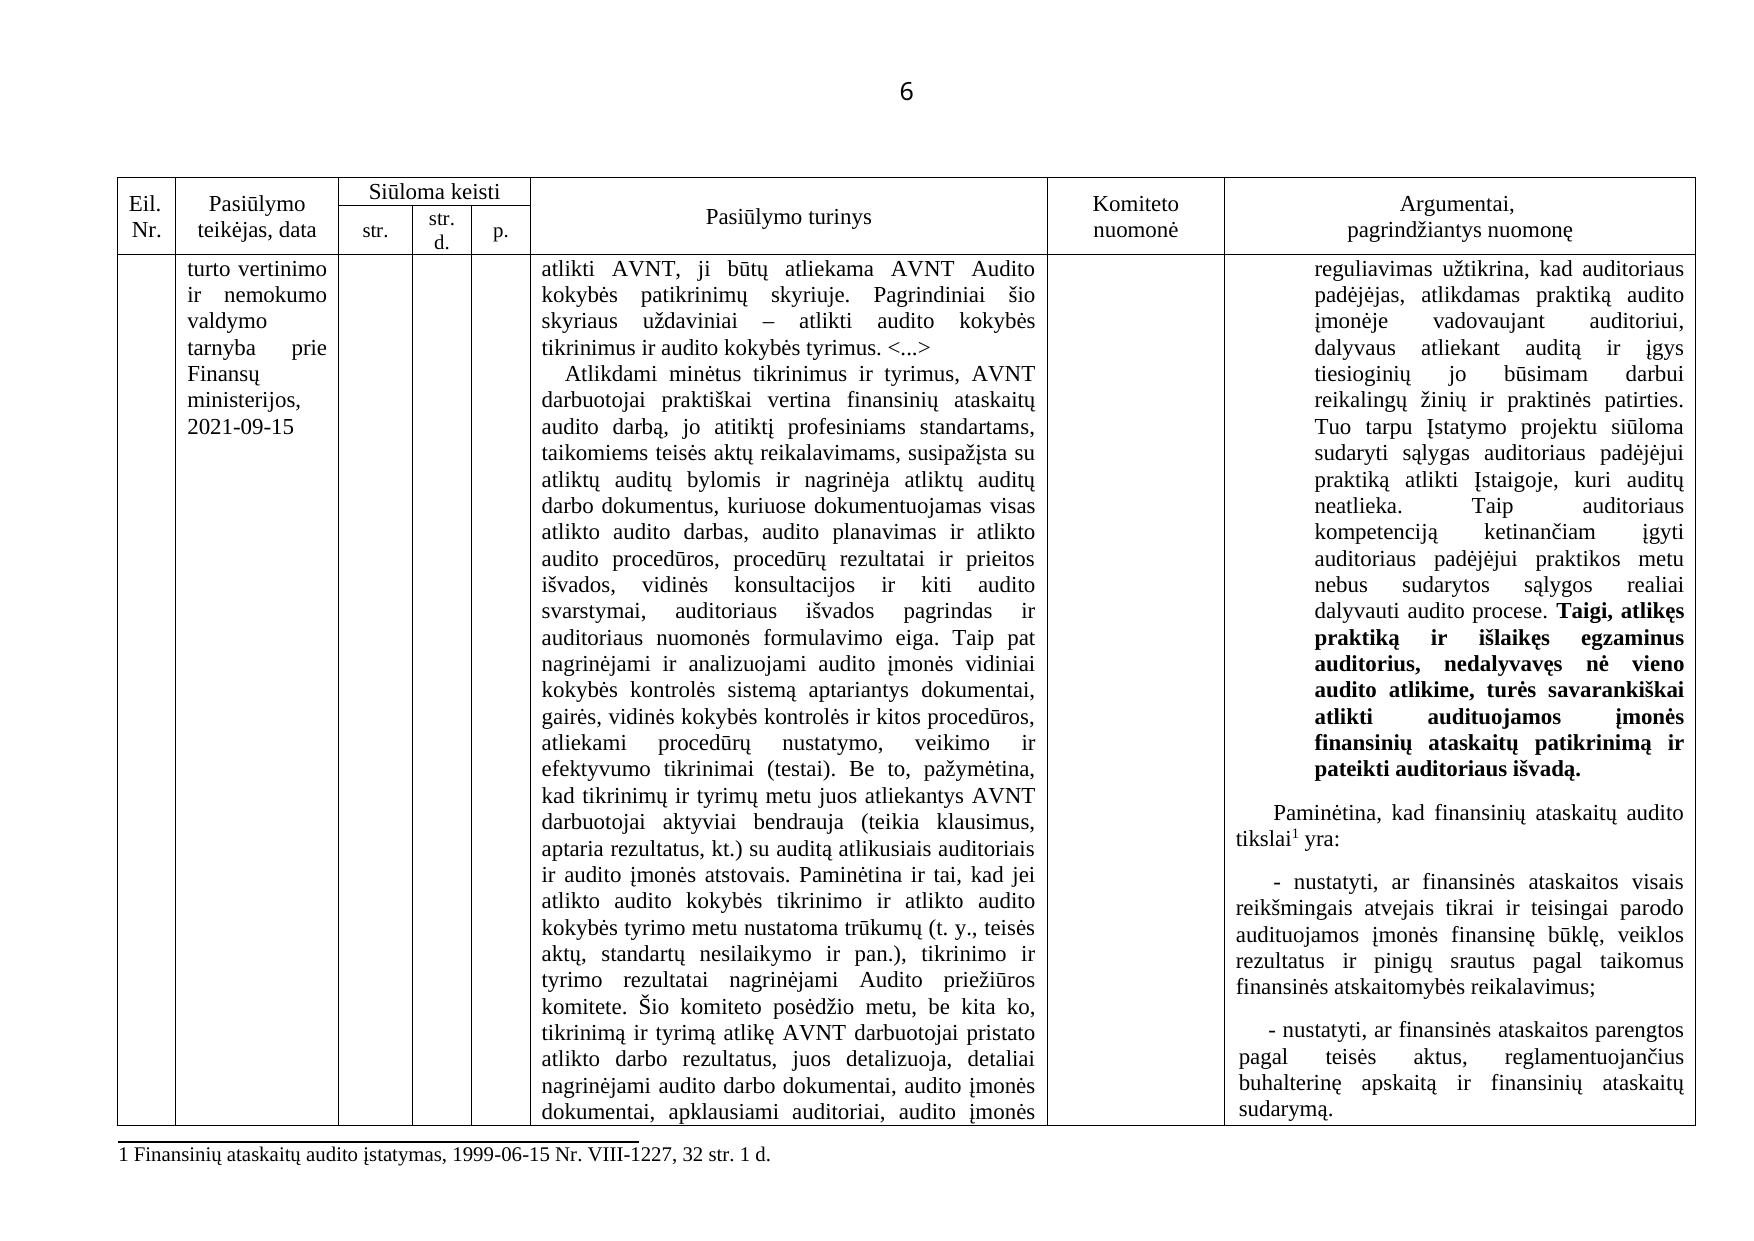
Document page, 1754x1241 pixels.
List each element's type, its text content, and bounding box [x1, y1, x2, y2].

table_header Pasiūlymo teikėjas, data [176, 178, 338, 254]
table_cell str. [339, 206, 412, 254]
table_cell reguliavimas užtikrina, kad auditoriaus padėjėjas, atlikdamas praktiką audito įmonėje vadovaujant auditoriui, dalyvaus atliekant auditą ir įgys tiesioginių jo būsimam darbui reikalingų žinių ir praktinės patirties. Tuo tarpu Įstatymo projektu siūloma sudaryti sąlygas auditoriaus padėjėjui praktiką atlikti Įstaigoje, kuri auditų neatlieka. Taip auditoriaus kompetenciją ketinančiam įgyti auditoriaus padėjėjui praktikos metu nebus sudarytos sąlygos realiai dalyvauti audito procese. Taigi, atlikęs praktiką ir išlaikęs egzaminus auditorius, nedalyvavęs nė vieno audito atlikime, turės savarankiškai atlikti audituojamos įmonės finansinių ataskaitų patikrinimą ir pateikti auditoriaus išvadą. Paminėtina, kad finansinių ataskaitų audito tikslai yra: - nustatyti, ar finansinės ataskaitos visais reikšmingais atvejais tikrai ir teisingai parodo audituojamos įmonės finansinę būklę, veiklos rezultatus ir pinigų srautus pagal taikomus finansinės atskaitomybės reikalavimus; - nustatyti, ar finansinės ataskaitos parengtos pagal teisės aktus, reglamentuojančius buhalterinę apskaitą ir finansinių ataskaitų sudarymą. [1225, 255, 1695, 1124]
table_cell [339, 255, 412, 1124]
table_header Argumentai, pagrindžiantys nuomonę [1225, 178, 1695, 254]
table_cell [472, 255, 530, 1124]
table_cell str. d. [413, 206, 471, 254]
table_cell p. [472, 206, 530, 254]
table_cell atlikti AVNT, ji būtų atliekama AVNT Audito kokybės patikrinimų skyriuje. Pagrindiniai šio skyriaus uždaviniai – atlikti audito kokybės tikrinimus ir audito kokybės tyrimus. <...> Atlikdami minėtus tikrinimus ir tyrimus, AVNT darbuotojai praktiškai vertina finansinių ataskaitų audito darbą, jo atitiktį profesiniams standartams, taikomiems teisės aktų reikalavimams, susipažįsta su atliktų auditų bylomis ir nagrinėja atliktų auditų darbo dokumentus, kuriuose dokumentuojamas visas atlikto audito darbas, audito planavimas ir atlikto audito procedūros, procedūrų rezultatai ir prieitos išvados, vidinės konsultacijos ir kiti audito svarstymai, auditoriaus išvados pagrindas ir auditoriaus nuomonės formulavimo eiga. Taip pat nagrinėjami ir analizuojami audito įmonės vidiniai kokybės kontrolės sistemą aptariantys dokumentai, gairės, vidinės kokybės kontrolės ir kitos procedūros, atliekami procedūrų nustatymo, veikimo ir efektyvumo tikrinimai (testai). Be to, pažymėtina, kad tikrinimų ir tyrimų metu juos atliekantys AVNT darbuotojai aktyviai bendrauja (teikia klausimus, aptaria rezultatus, kt.) su auditą atlikusiais auditoriais ir audito įmonės atstovais. Paminėtina ir tai, kad jei atlikto audito kokybės tikrinimo ir atlikto audito kokybės tyrimo metu nustatoma trūkumų (t. y., teisės aktų, standartų nesilaikymo ir pan.), tikrinimo ir tyrimo rezultatai nagrinėjami Audito priežiūros komitete. Šio komiteto posėdžio metu, be kita ko, tikrinimą ir tyrimą atlikę AVNT darbuotojai pristato atlikto darbo rezultatus, juos detalizuoja, detaliai nagrinėjami audito darbo dokumentai, audito įmonės dokumentai, apklausiami auditoriai, audito įmonės [531, 255, 1047, 1124]
table_header Eil. Nr. [118, 178, 175, 254]
table_header Pasiūlymo turinys [531, 178, 1047, 254]
table_cell [118, 255, 175, 1124]
table_cell [413, 255, 471, 1124]
table_header Siūloma keisti [339, 178, 530, 204]
table_cell turto vertinimo ir nemokumo valdymo tarnyba prie Finansų ministerijos, 2021-09-15 [176, 255, 338, 1124]
table_cell [1048, 255, 1224, 1124]
table_header Komiteto nuomonė [1048, 178, 1224, 254]
